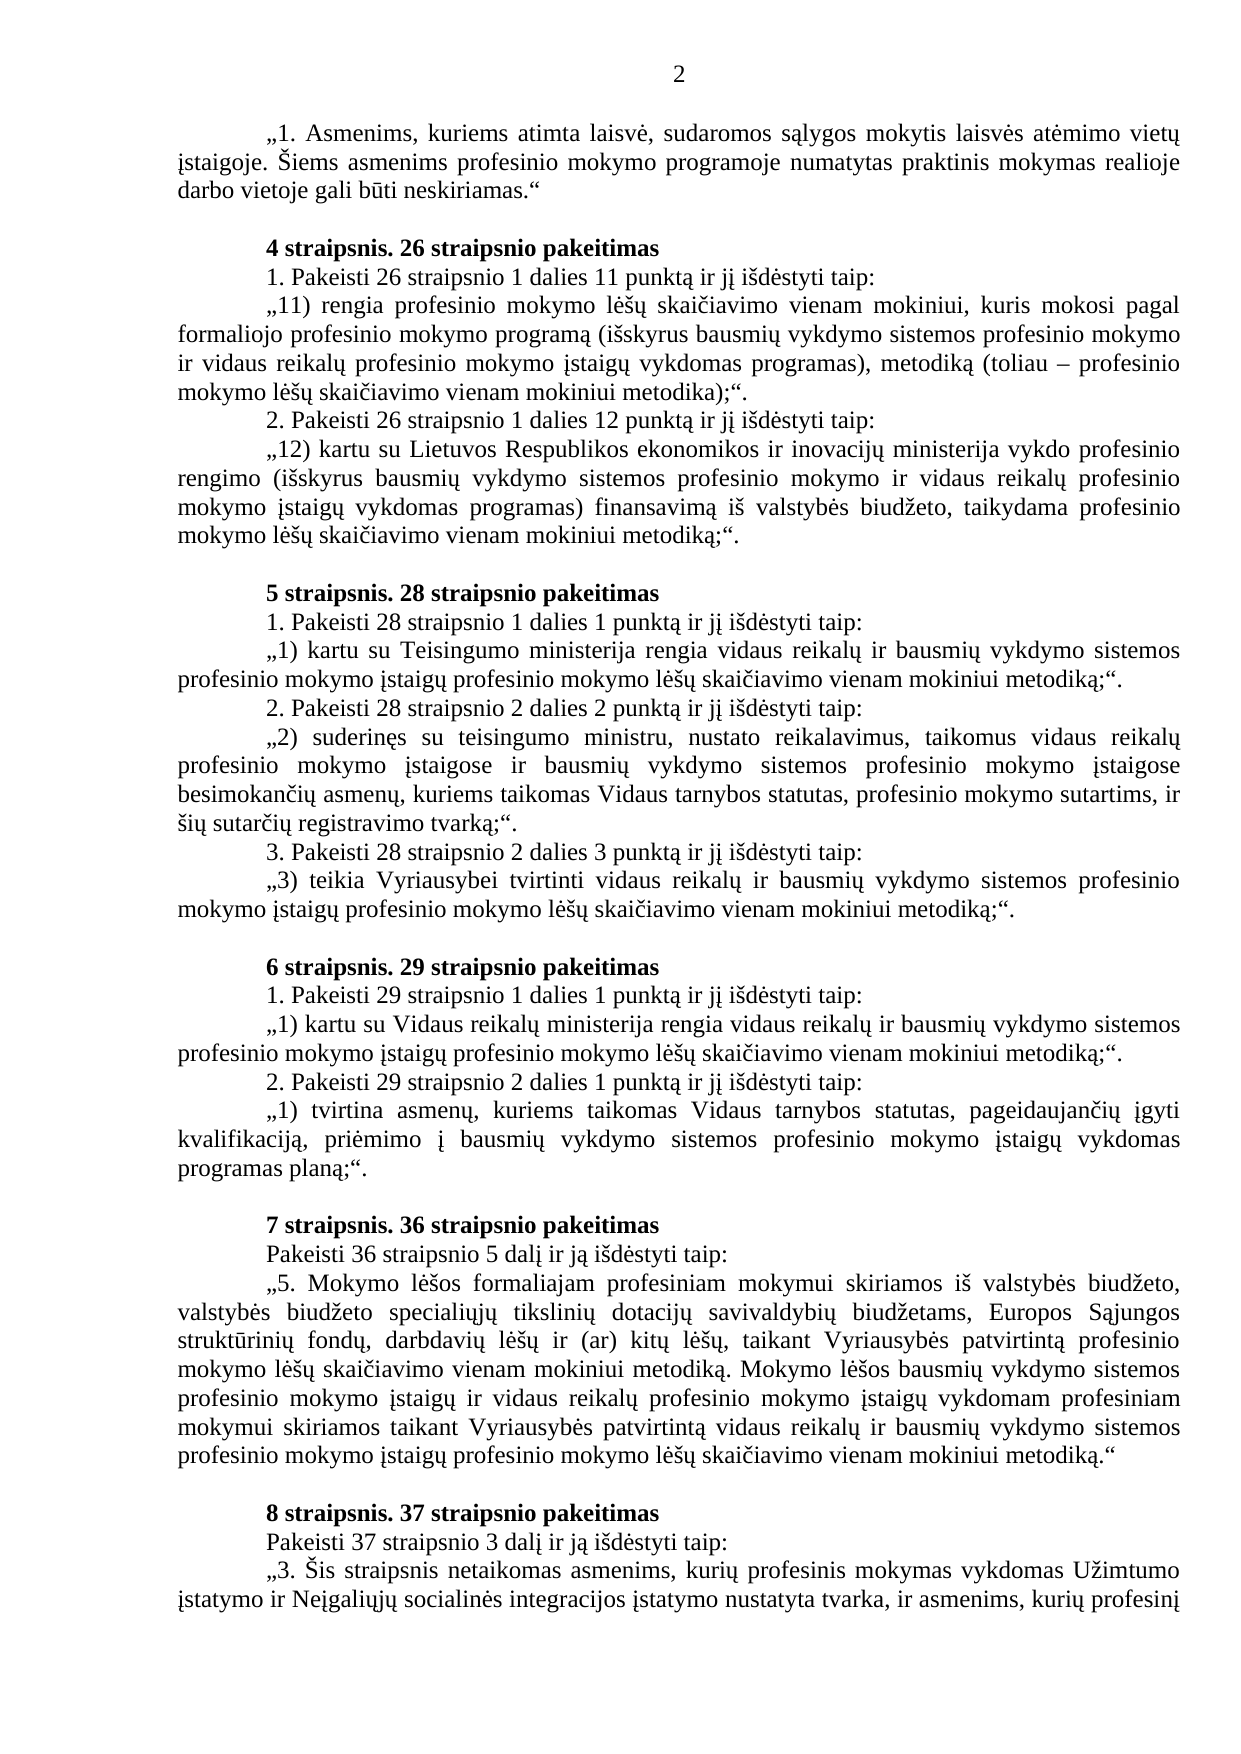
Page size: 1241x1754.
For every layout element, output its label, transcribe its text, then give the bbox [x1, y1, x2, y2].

text 1. Pakeisti 29 straipsnio 1 dalies 1 punktą ir jį išdėstyti taip: [177, 981, 1181, 1009]
text 2. Pakeisti 29 straipsnio 2 dalies 1 punktą ir jį išdėstyti taip: [177, 1067, 1181, 1096]
text 3. Pakeisti 28 straipsnio 2 dalies 3 punktą ir jį išdėstyti taip: [177, 837, 1181, 866]
text „11) rengia profesinio mokymo lėšų skaičiavimo vienam mokiniui, kuris mokosi pagal formaliojo profesinio mokymo programą (išskyrus bausmių vykdymo sistemos profesinio mokymo ir vidaus reikalų profesinio mokymo įstaigų vykdomas programas), metodiką (toliau – profesinio mokymo lėšų skaičiavimo vienam mokiniui metodika);“. [177, 291, 1181, 406]
text 4 straipsnis. 26 straipsnio pakeitimas [177, 233, 1181, 262]
text 8 straipsnis. 37 straipsnio pakeitimas [177, 1498, 1181, 1527]
text 6 straipsnis. 29 straipsnio pakeitimas [177, 952, 1181, 981]
text „3) teikia Vyriausybei tvirtinti vidaus reikalų ir bausmių vykdymo sistemos profesinio mokymo įstaigų profesinio mokymo lėšų skaičiavimo vienam mokiniui metodiką;“. [177, 866, 1181, 923]
text 1. Pakeisti 28 straipsnio 1 dalies 1 punktą ir jį išdėstyti taip: [177, 607, 1181, 636]
text „12) kartu su Lietuvos Respublikos ekonomikos ir inovacijų ministerija vykdo profesinio rengimo (išskyrus bausmių vykdymo sistemos profesinio mokymo ir vidaus reikalų profesinio mokymo įstaigų vykdomas programas) finansavimą iš valstybės biudžeto, taikydama profesinio mokymo lėšų skaičiavimo vienam mokiniui metodiką;“. [177, 434, 1181, 549]
text „5. Mokymo lėšos formaliajam profesiniam mokymui skiriamos iš valstybės biudžeto, valstybės biudžeto specialiųjų tikslinių dotacijų savivaldybių biudžetams, Europos Sąjungos struktūrinių fondų, darbdavių lėšų ir (ar) kitų lėšų, taikant Vyriausybės patvirtintą profesinio mokymo lėšų skaičiavimo vienam mokiniui metodiką. Mokymo lėšos bausmių vykdymo sistemos profesinio mokymo įstaigų ir vidaus reikalų profesinio mokymo įstaigų vykdomam profesiniam mokymui skiriamos taikant Vyriausybės patvirtintą vidaus reikalų ir bausmių vykdymo sistemos profesinio mokymo įstaigų profesinio mokymo lėšų skaičiavimo vienam mokiniui metodiką.“ [177, 1268, 1181, 1469]
text „1) tvirtina asmenų, kuriems taikomas Vidaus tarnybos statutas, pageidaujančių įgyti kvalifikaciją, priėmimo į bausmių vykdymo sistemos profesinio mokymo įstaigų vykdomas programas planą;“. [177, 1096, 1181, 1182]
text „1. Asmenims, kuriems atimta laisvė, sudaromos sąlygos mokytis laisvės atėmimo vietų įstaigoje. Šiems asmenims profesinio mokymo programoje numatytas praktinis mokymas realioje darbo vietoje gali būti neskiriamas.“ [177, 118, 1181, 204]
text Pakeisti 37 straipsnio 3 dalį ir ją išdėstyti taip: [177, 1527, 1181, 1556]
text „1) kartu su Vidaus reikalų ministerija rengia vidaus reikalų ir bausmių vykdymo sistemos profesinio mokymo įstaigų profesinio mokymo lėšų skaičiavimo vienam mokiniui metodiką;“. [177, 1009, 1181, 1067]
text „2) suderinęs su teisingumo ministru, nustato reikalavimus, taikomus vidaus reikalų profesinio mokymo įstaigose ir bausmių vykdymo sistemos profesinio mokymo įstaigose besimokančių asmenų, kuriems taikomas Vidaus tarnybos statutas, profesinio mokymo sutartims, ir šių sutarčių registravimo tvarką;“. [177, 722, 1181, 837]
text 1. Pakeisti 26 straipsnio 1 dalies 11 punktą ir jį išdėstyti taip: [177, 262, 1181, 291]
text 2. Pakeisti 26 straipsnio 1 dalies 12 punktą ir jį išdėstyti taip: [177, 406, 1181, 434]
text 2. Pakeisti 28 straipsnio 2 dalies 2 punktą ir jį išdėstyti taip: [177, 693, 1181, 722]
text Pakeisti 36 straipsnio 5 dalį ir ją išdėstyti taip: [177, 1239, 1181, 1268]
text 5 straipsnis. 28 straipsnio pakeitimas [177, 578, 1181, 607]
text 7 straipsnis. 36 straipsnio pakeitimas [177, 1211, 1181, 1239]
text „1) kartu su Teisingumo ministerija rengia vidaus reikalų ir bausmių vykdymo sistemos profesinio mokymo įstaigų profesinio mokymo lėšų skaičiavimo vienam mokiniui metodiką;“. [177, 636, 1181, 693]
text „3. Šis straipsnis netaikomas asmenims, kurių profesinis mokymas vykdomas Užimtumo įstatymo ir Neįgaliųjų socialinės integracijos įstatymo nustatyta tvarka, ir asmenims, kurių profesinį [177, 1556, 1181, 1613]
